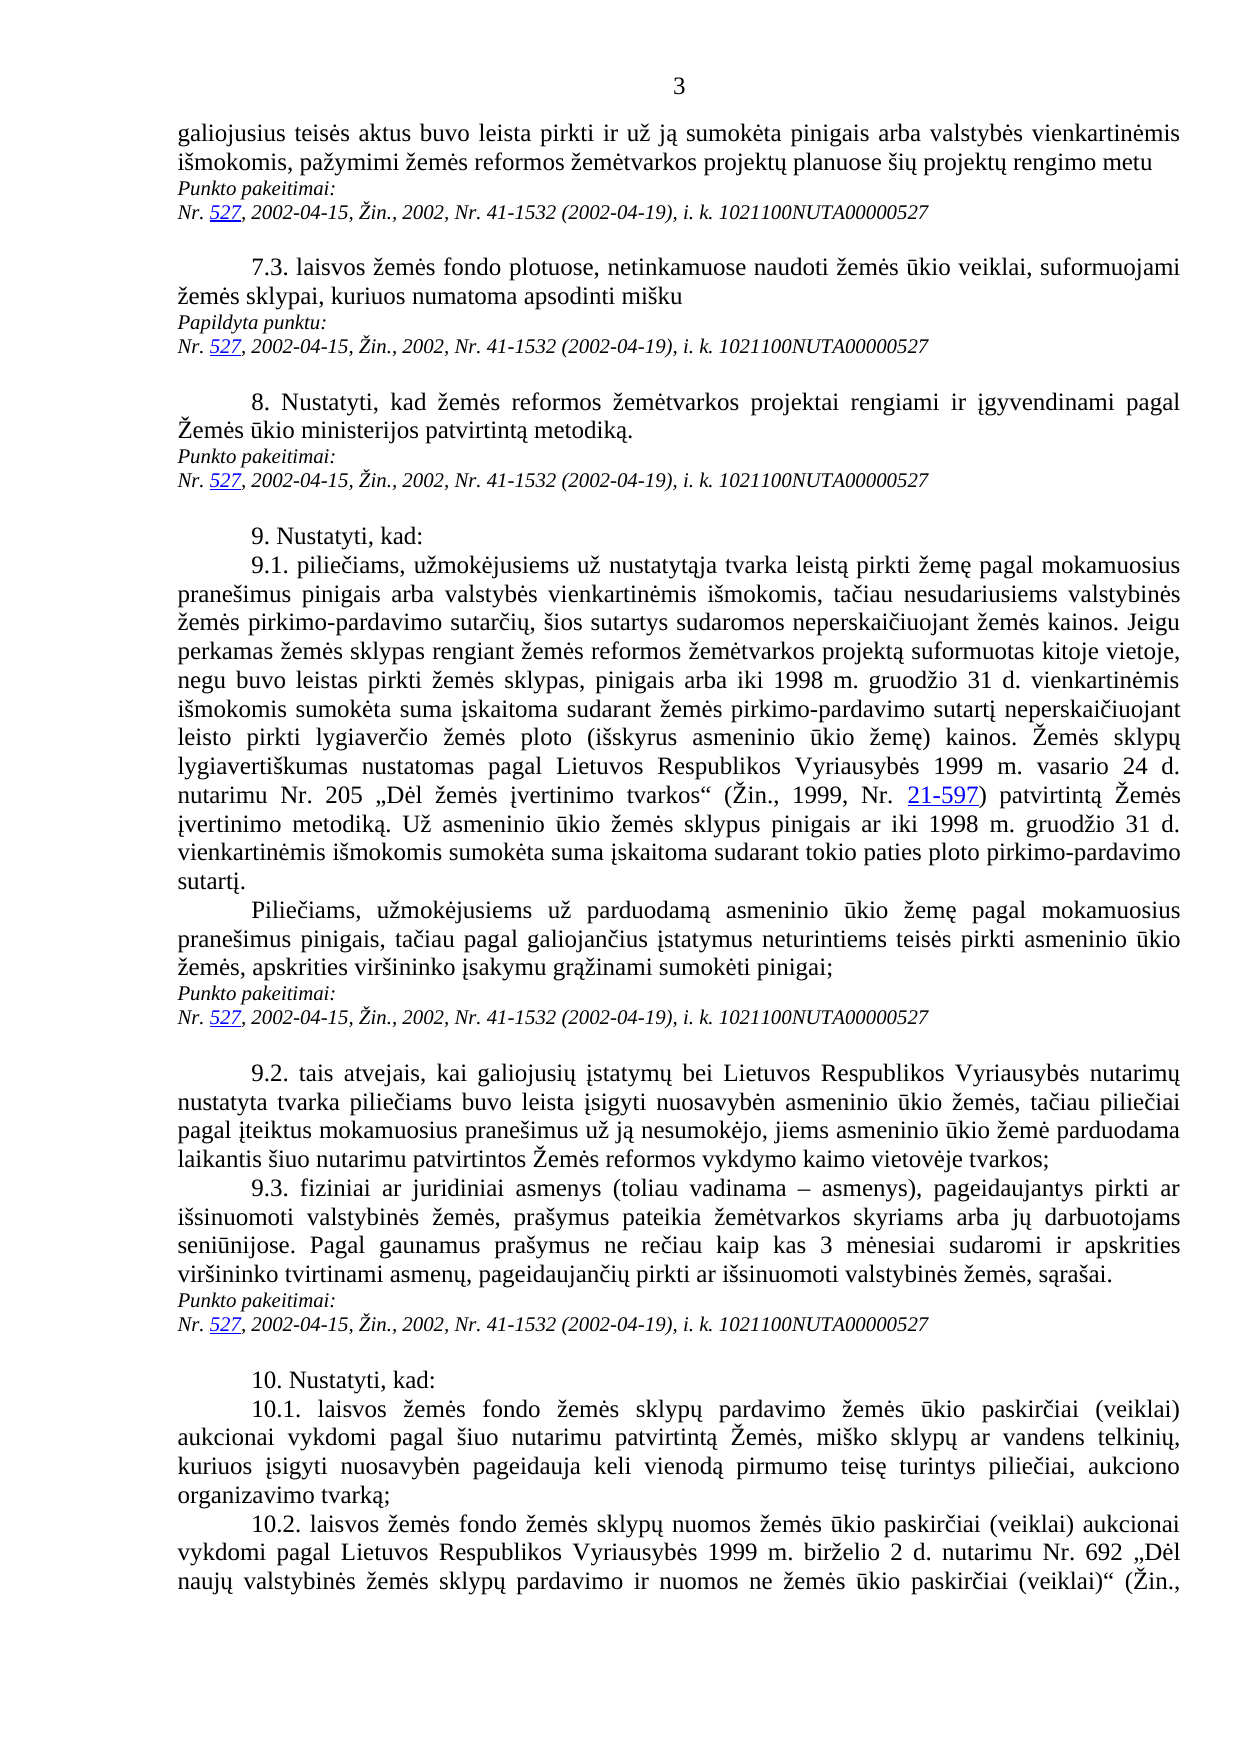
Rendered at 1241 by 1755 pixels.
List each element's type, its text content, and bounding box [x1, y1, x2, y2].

text Nr. 527, 2002-04-15, Žin., 2002, Nr. 41-1532 (2002-04-19), i. k. 1021100NUTA00000527 [177, 468, 1181, 492]
text 10.2. laisvos žemės fondo žemės sklypų nuomos žemės ūkio paskirčiai (veiklai) aukcionai vykdomi pagal Lietuvos Respublikos Vyriausybės 1999 m. birželio 2 d. nutarimu Nr. 692 „Dėl naujų valstybinės žemės sklypų pardavimo ir nuomos ne žemės ūkio paskirčiai (veiklai)“ (Žin., [177, 1509, 1181, 1595]
text Nr. 527, 2002-04-15, Žin., 2002, Nr. 41-1532 (2002-04-19), i. k. 1021100NUTA00000527 [177, 200, 1181, 224]
text 9.3. fiziniai ar juridiniai asmenys (toliau vadinama – asmenys), pageidaujantys pirkti ar išsinuomoti valstybinės žemės, prašymus pateikia žemėtvarkos skyriams arba jų darbuotojams seniūnijose. Pagal gaunamus prašymus ne rečiau kaip kas 3 mėnesiai sudaromi ir apskrities viršininko tvirtinami asmenų, pageidaujančių pirkti ar išsinuomoti valstybinės žemės, sąrašai. [177, 1173, 1181, 1288]
text 10.1. laisvos žemės fondo žemės sklypų pardavimo žemės ūkio paskirčiai (veiklai) aukcionai vykdomi pagal šiuo nutarimu patvirtintą Žemės, miško sklypų ar vandens telkinių, kuriuos įsigyti nuosavybėn pageidauja keli vienodą pirmumo teisę turintys piliečiai, aukciono organizavimo tvarką; [177, 1394, 1181, 1509]
text 7.3. laisvos žemės fondo plotuose, netinkamuose naudoti žemės ūkio veiklai, suformuojami žemės sklypai, kuriuos numatoma apsodinti mišku [177, 252, 1181, 310]
text Papildyta punktu: [177, 310, 1181, 334]
text Piliečiams, užmokėjusiems už parduodamą asmeninio ūkio žemę pagal mokamuosius pranešimus pinigais, tačiau pagal galiojančius įstatymus neturintiems teisės pirkti asmeninio ūkio žemės, apskrities viršininko įsakymu grąžinami sumokėti pinigai; [177, 895, 1181, 981]
text Nr. 527, 2002-04-15, Žin., 2002, Nr. 41-1532 (2002-04-19), i. k. 1021100NUTA00000527 [177, 1005, 1181, 1029]
text 9.2. tais atvejais, kai galiojusių įstatymų bei Lietuvos Respublikos Vyriausybės nutarimų nustatyta tvarka piliečiams buvo leista įsigyti nuosavybėn asmeninio ūkio žemės, tačiau piliečiai pagal įteiktus mokamuosius pranešimus už ją nesumokėjo, jiems asmeninio ūkio žemė parduodama laikantis šiuo nutarimu patvirtintos Žemės reformos vykdymo kaimo vietovėje tvarkos; [177, 1058, 1181, 1173]
text 8. Nustatyti, kad žemės reformos žemėtvarkos projektai rengiami ir įgyvendinami pagal Žemės ūkio ministerijos patvirtintą metodiką. [177, 387, 1181, 444]
text Punkto pakeitimai: [177, 176, 1181, 200]
text Nr. 527, 2002-04-15, Žin., 2002, Nr. 41-1532 (2002-04-19), i. k. 1021100NUTA00000527 [177, 1312, 1181, 1336]
text Punkto pakeitimai: [177, 981, 1181, 1005]
text 10. Nustatyti, kad: [177, 1365, 1181, 1394]
text Punkto pakeitimai: [177, 444, 1181, 468]
text 9.1. piliečiams, užmokėjusiems už nustatytąja tvarka leistą pirkti žemę pagal mokamuosius pranešimus pinigais arba valstybės vienkartinėmis išmokomis, tačiau nesudariusiems valstybinės žemės pirkimo-pardavimo sutarčių, šios sutartys sudaromos neperskaičiuojant žemės kainos. Jeigu perkamas žemės sklypas rengiant žemės reformos žemėtvarkos projektą suformuotas kitoje vietoje, negu buvo leistas pirkti žemės sklypas, pinigais arba iki 1998 m. gruodžio 31 d. vienkartinėmis išmokomis sumokėta suma įskaitoma sudarant žemės pirkimo-pardavimo sutartį neperskaičiuojant leisto pirkti lygiaverčio žemės ploto (išskyrus asmeninio ūkio žemę) kainos. Žemės sklypų lygiavertiškumas nustatomas pagal Lietuvos Respublikos Vyriausybės 1999 m. vasario 24 d. nutarimu Nr. 205 „Dėl žemės įvertinimo tvarkos“ (Žin., 1999, Nr. 21-597) patvirtintą Žemės įvertinimo metodiką. Už asmeninio ūkio žemės sklypus pinigais ar iki 1998 m. gruodžio 31 d. vienkartinėmis išmokomis sumokėta suma įskaitoma sudarant tokio paties ploto pirkimo-pardavimo sutartį. [177, 550, 1181, 895]
text Punkto pakeitimai: [177, 1288, 1181, 1312]
text 9. Nustatyti, kad: [177, 521, 1181, 550]
text Nr. 527, 2002-04-15, Žin., 2002, Nr. 41-1532 (2002-04-19), i. k. 1021100NUTA00000527 [177, 334, 1181, 358]
text galiojusius teisės aktus buvo leista pirkti ir už ją sumokėta pinigais arba valstybės vienkartinėmis išmokomis, pažymimi žemės reformos žemėtvarkos projektų planuose šių projektų rengimo metu [177, 118, 1181, 176]
